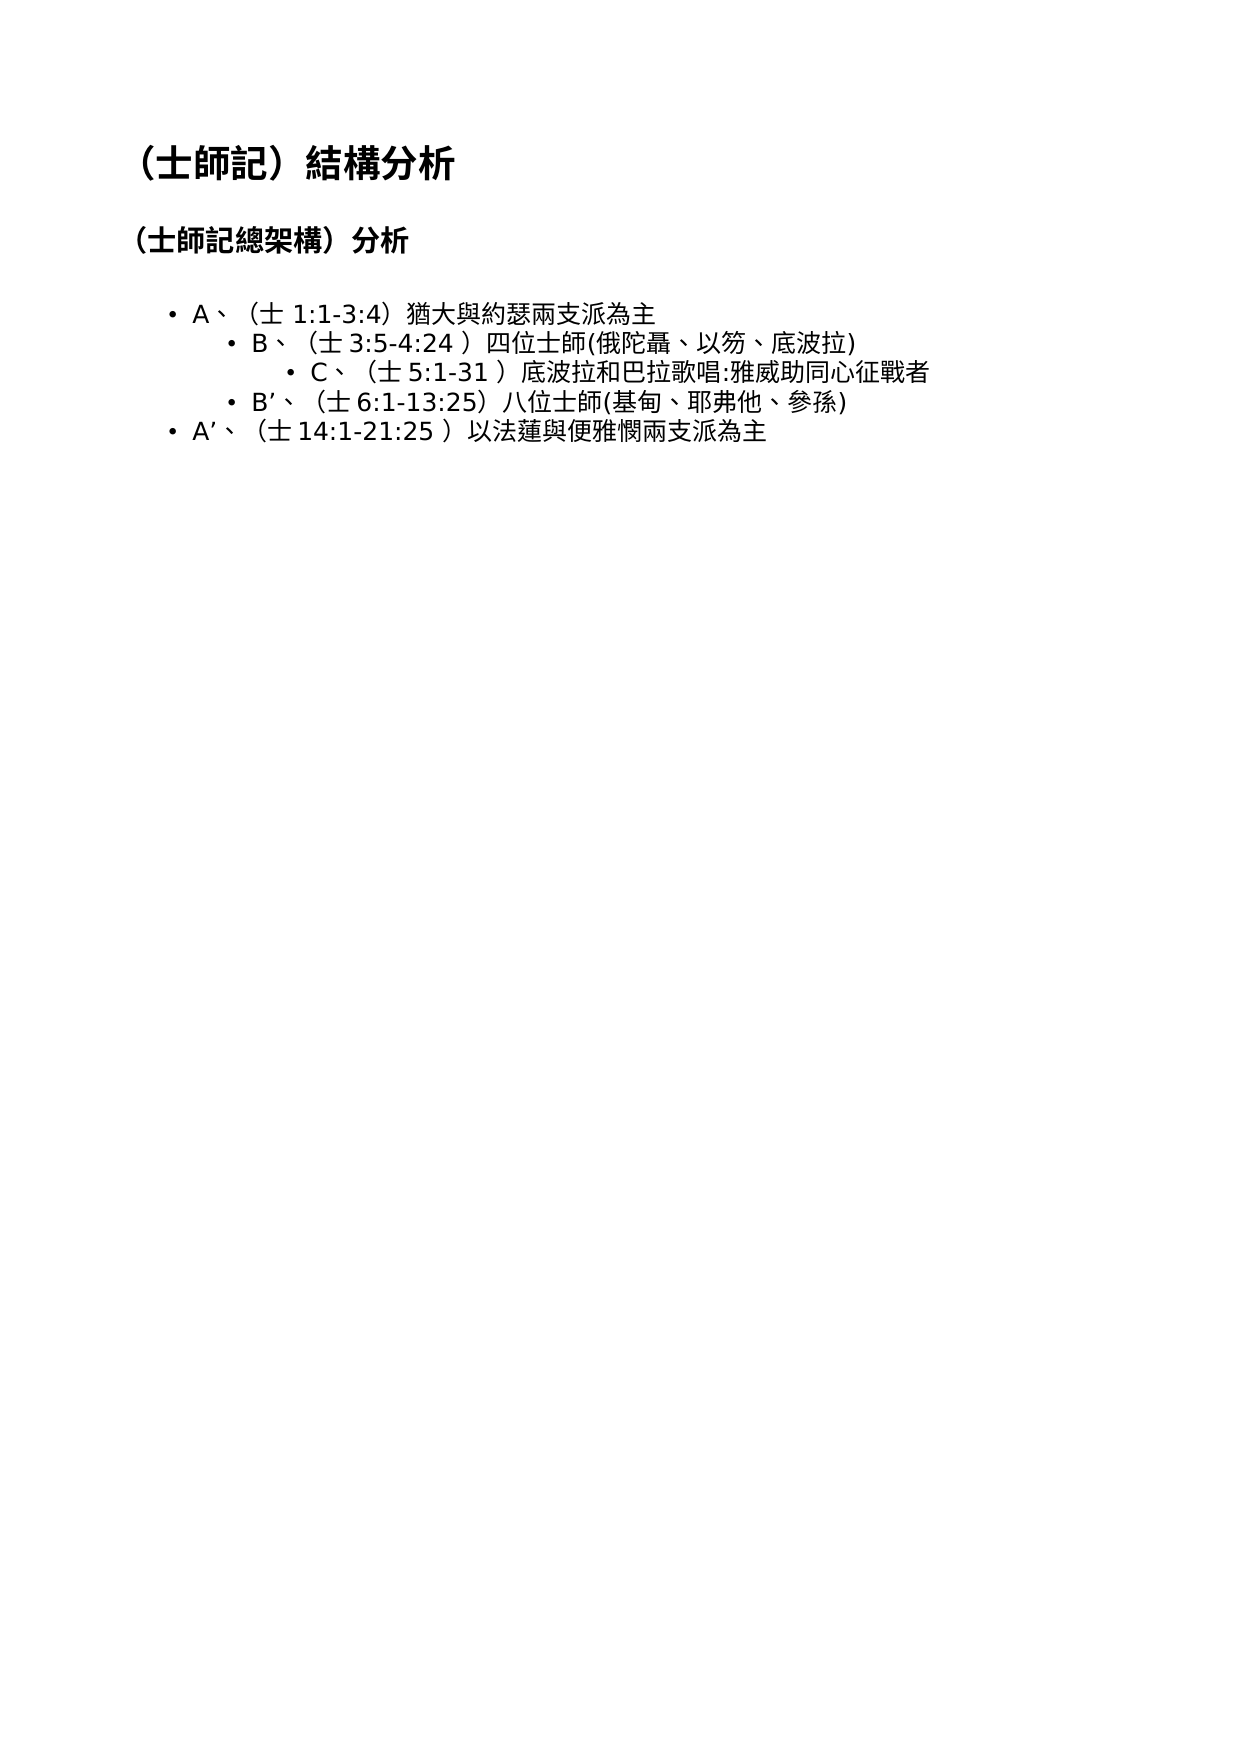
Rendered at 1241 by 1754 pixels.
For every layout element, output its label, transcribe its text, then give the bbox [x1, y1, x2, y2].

list B、（士3:5-4:24 ）四位士師(俄陀聶、以笏、底波拉) [236, 329, 1122, 358]
list A、（士 1:1-3:4）猶大與約瑟兩支派為主 [177, 300, 1122, 329]
subtitle （士師記）結構分析 [118, 143, 1122, 187]
subtitle （士師記總架構）分析 [118, 224, 1122, 258]
list A’、（士14:1-21:25 ）以法蓮與便雅憫兩支派為主 [177, 417, 1122, 446]
list B’、（士6:1-13:25）八位士師(基甸、耶弗他、參孫) [236, 388, 1122, 417]
list C、（士5:1-31 ）底波拉和巴拉歌唱:雅威助同心征戰者 [295, 358, 1122, 388]
